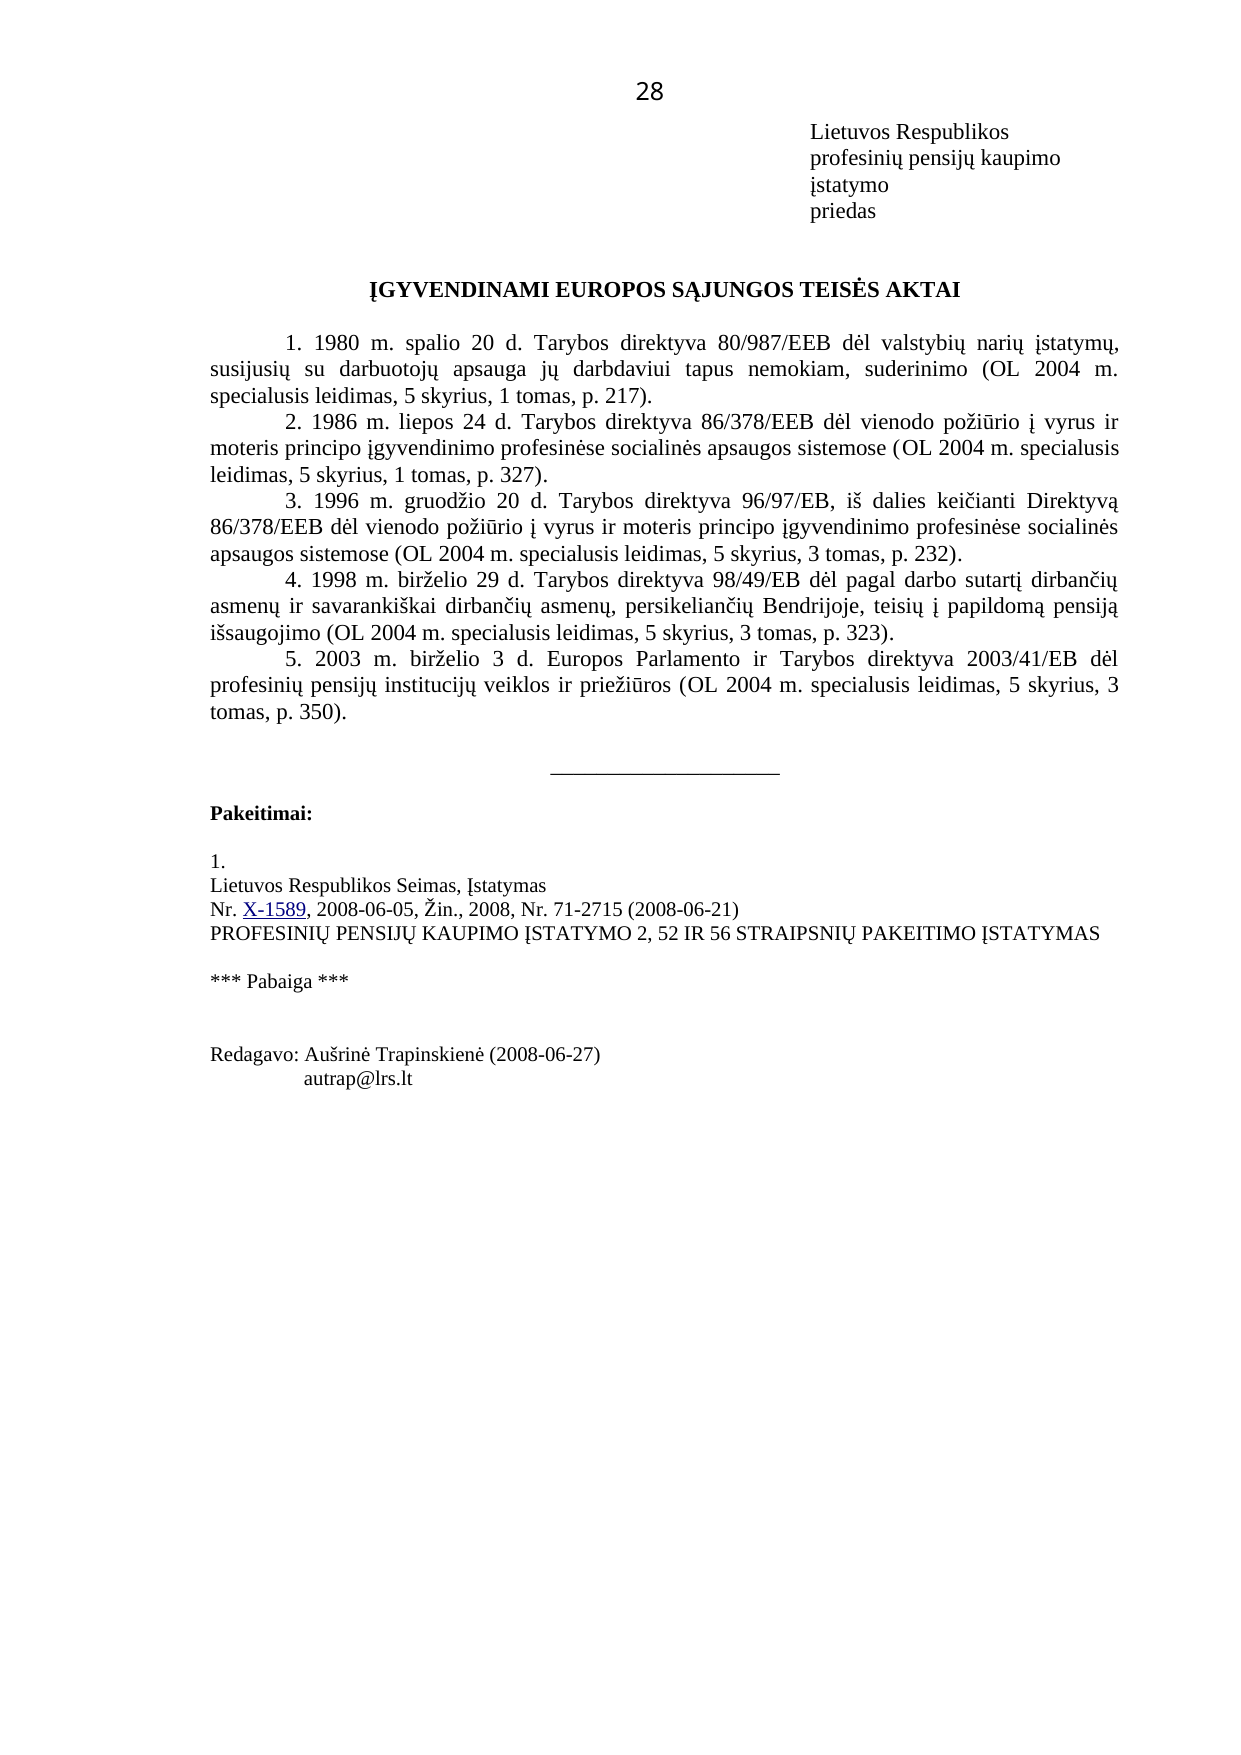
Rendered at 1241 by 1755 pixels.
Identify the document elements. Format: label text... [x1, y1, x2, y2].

text PROFESINIŲ PENSIJŲ KAUPIMO ĮSTATYMO 2, 52 IR 56 STRAIPSNIŲ PAKEITIMO ĮSTATYMAS [210, 921, 1120, 945]
text autrap@lrs.lt [210, 1066, 1120, 1090]
text 3. 1996 m. gruodžio 20 d. Tarybos direktyva 96/97/EB, iš dalies keičianti Direktyvą 86/378/EEB dėl vienodo požiūrio į vyrus ir moteris principo įgyvendinimo profesinėse socialinės apsaugos sistemose (OL 2004 m. specialusis leidimas, 5 skyrius, 3 tomas, p. 232). [210, 487, 1120, 566]
text Pakeitimai: [210, 801, 1120, 825]
text profesinių pensijų kaupimo [210, 144, 1120, 171]
text įstatymo [210, 171, 1120, 197]
text Lietuvos Respublikos [210, 118, 1120, 144]
text Lietuvos Respublikos Seimas, Įstatymas [210, 873, 1120, 897]
text priedas [210, 197, 1120, 223]
text ĮGYVENDINAMI EUROPOS SĄJUNGOS TEISĖS AKTAI [210, 276, 1120, 303]
text 2. 1986 m. liepos 24 d. Tarybos direktyva 86/378/EEB dėl vienodo požiūrio į vyrus ir moteris principo įgyvendinimo profesinėse socialinės apsaugos sistemose (OL 2004 m. specialusis leidimas, 5 skyrius, 1 tomas, p. 327). [210, 408, 1120, 487]
text 4. 1998 m. birželio 29 d. Tarybos direktyva 98/49/EB dėl pagal darbo sutartį dirbančių asmenų ir savarankiškai dirbančių asmenų, persikeliančių Bendrijoje, teisių į papildomą pensiją išsaugojimo (OL 2004 m. specialusis leidimas, 5 skyrius, 3 tomas, p. 323). [210, 566, 1120, 645]
text *** Pabaiga *** [210, 969, 1120, 993]
text ____________________ [210, 751, 1120, 777]
text Nr. X-1589, 2008-06-05, Žin., 2008, Nr. 71-2715 (2008-06-21) [210, 897, 1120, 921]
text 1. [210, 849, 1120, 873]
text Redagavo: Aušrinė Trapinskienė (2008-06-27) [210, 1042, 1120, 1066]
text 1. 1980 m. spalio 20 d. Tarybos direktyva 80/987/EEB dėl valstybių narių įstatymų, susijusių su darbuotojų apsauga jų darbdaviui tapus nemokiam, suderinimo (OL 2004 m. specialusis leidimas, 5 skyrius, 1 tomas, p. 217). [210, 329, 1120, 408]
text 5. 2003 m. birželio 3 d. Europos Parlamento ir Tarybos direktyva 2003/41/EB dėl profesinių pensijų institucijų veiklos ir priežiūros (OL 2004 m. specialusis leidimas, 5 skyrius, 3 tomas, p. 350). [210, 645, 1120, 724]
